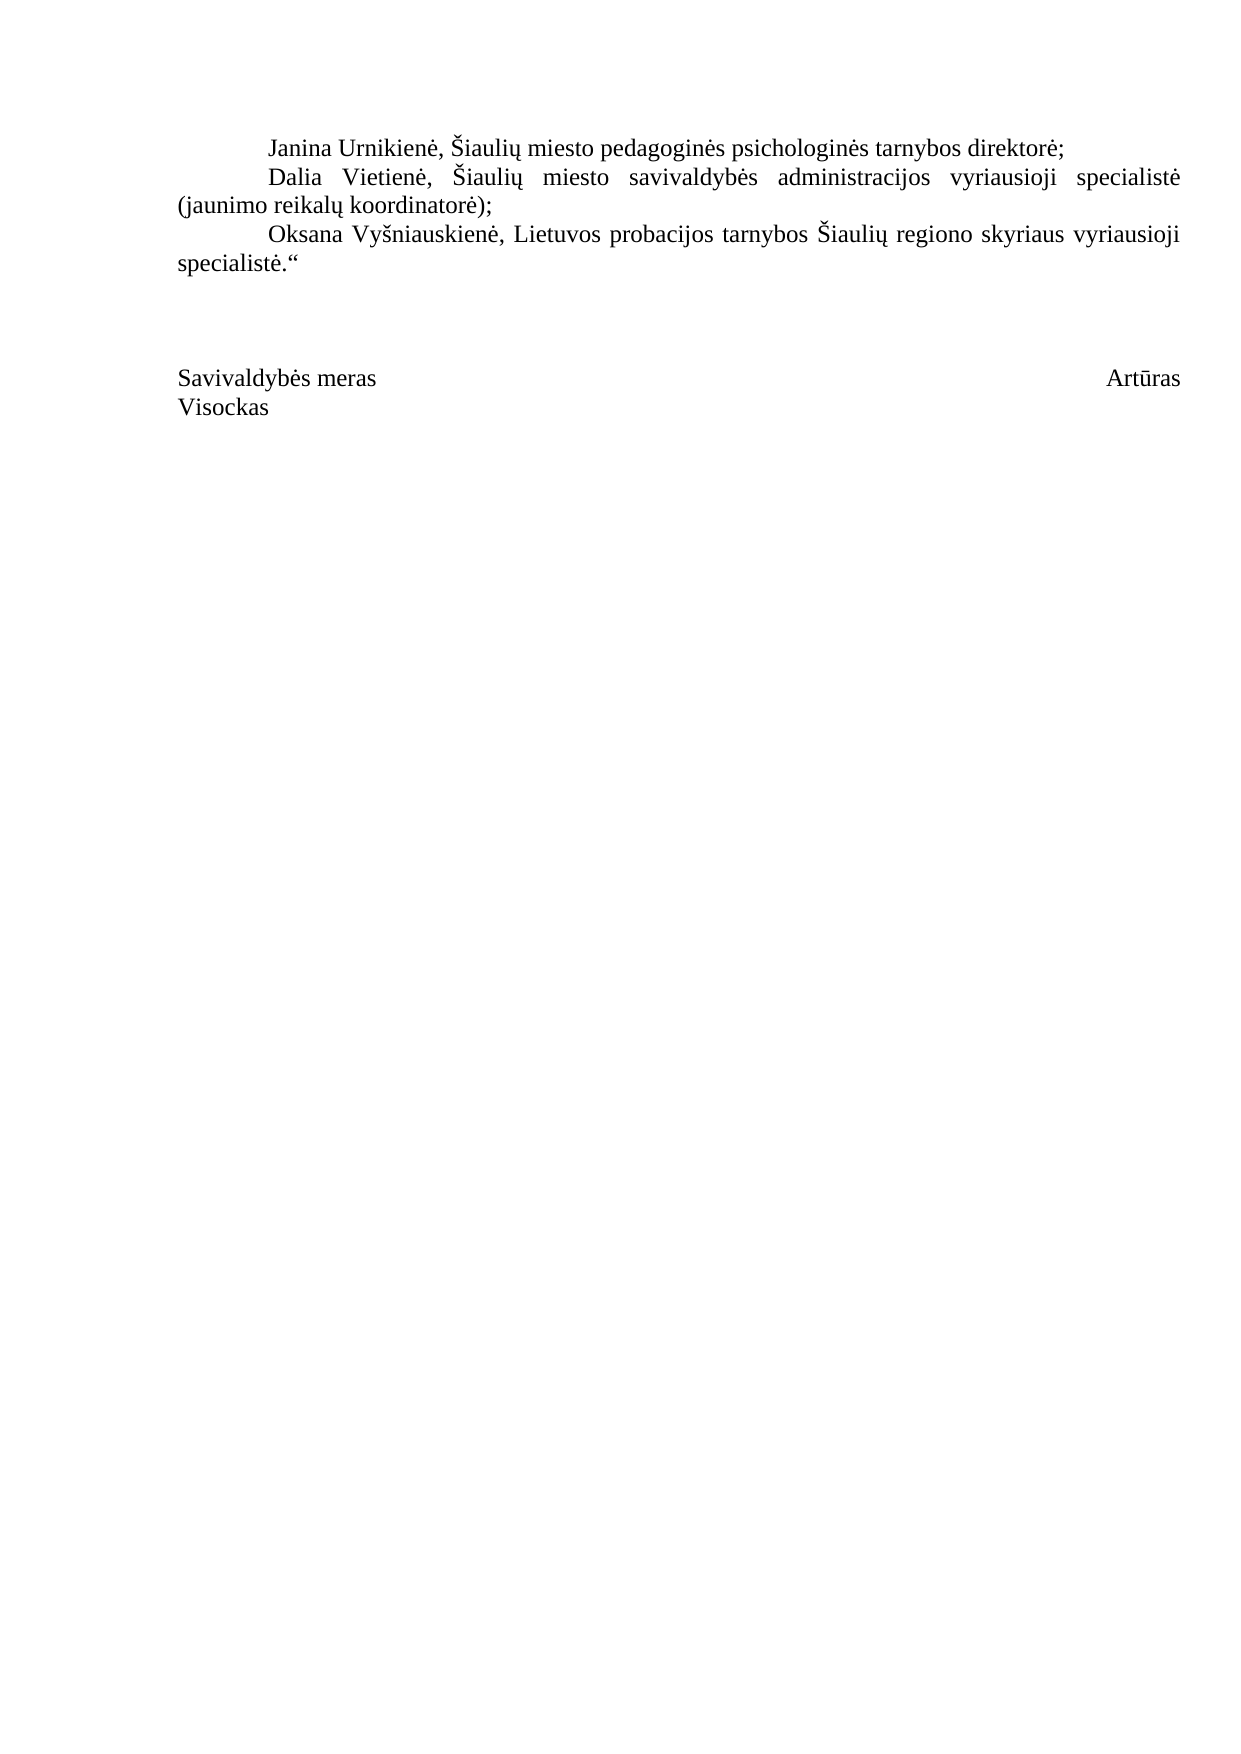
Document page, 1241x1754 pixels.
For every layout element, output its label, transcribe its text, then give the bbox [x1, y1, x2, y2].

text Savivaldybės meras Artūras Visockas [177, 363, 1181, 420]
text Janina Urnikienė, Šiaulių miesto pedagoginės psichologinės tarnybos direktorė; [177, 133, 1181, 162]
text Oksana Vyšniauskienė, Lietuvos probacijos tarnybos Šiaulių regiono skyriaus vyriausioji specialistė.“ [177, 219, 1181, 277]
text Dalia Vietienė, Šiaulių miesto savivaldybės administracijos vyriausioji specialistė (jaunimo reikalų koordinatorė); [177, 162, 1181, 219]
